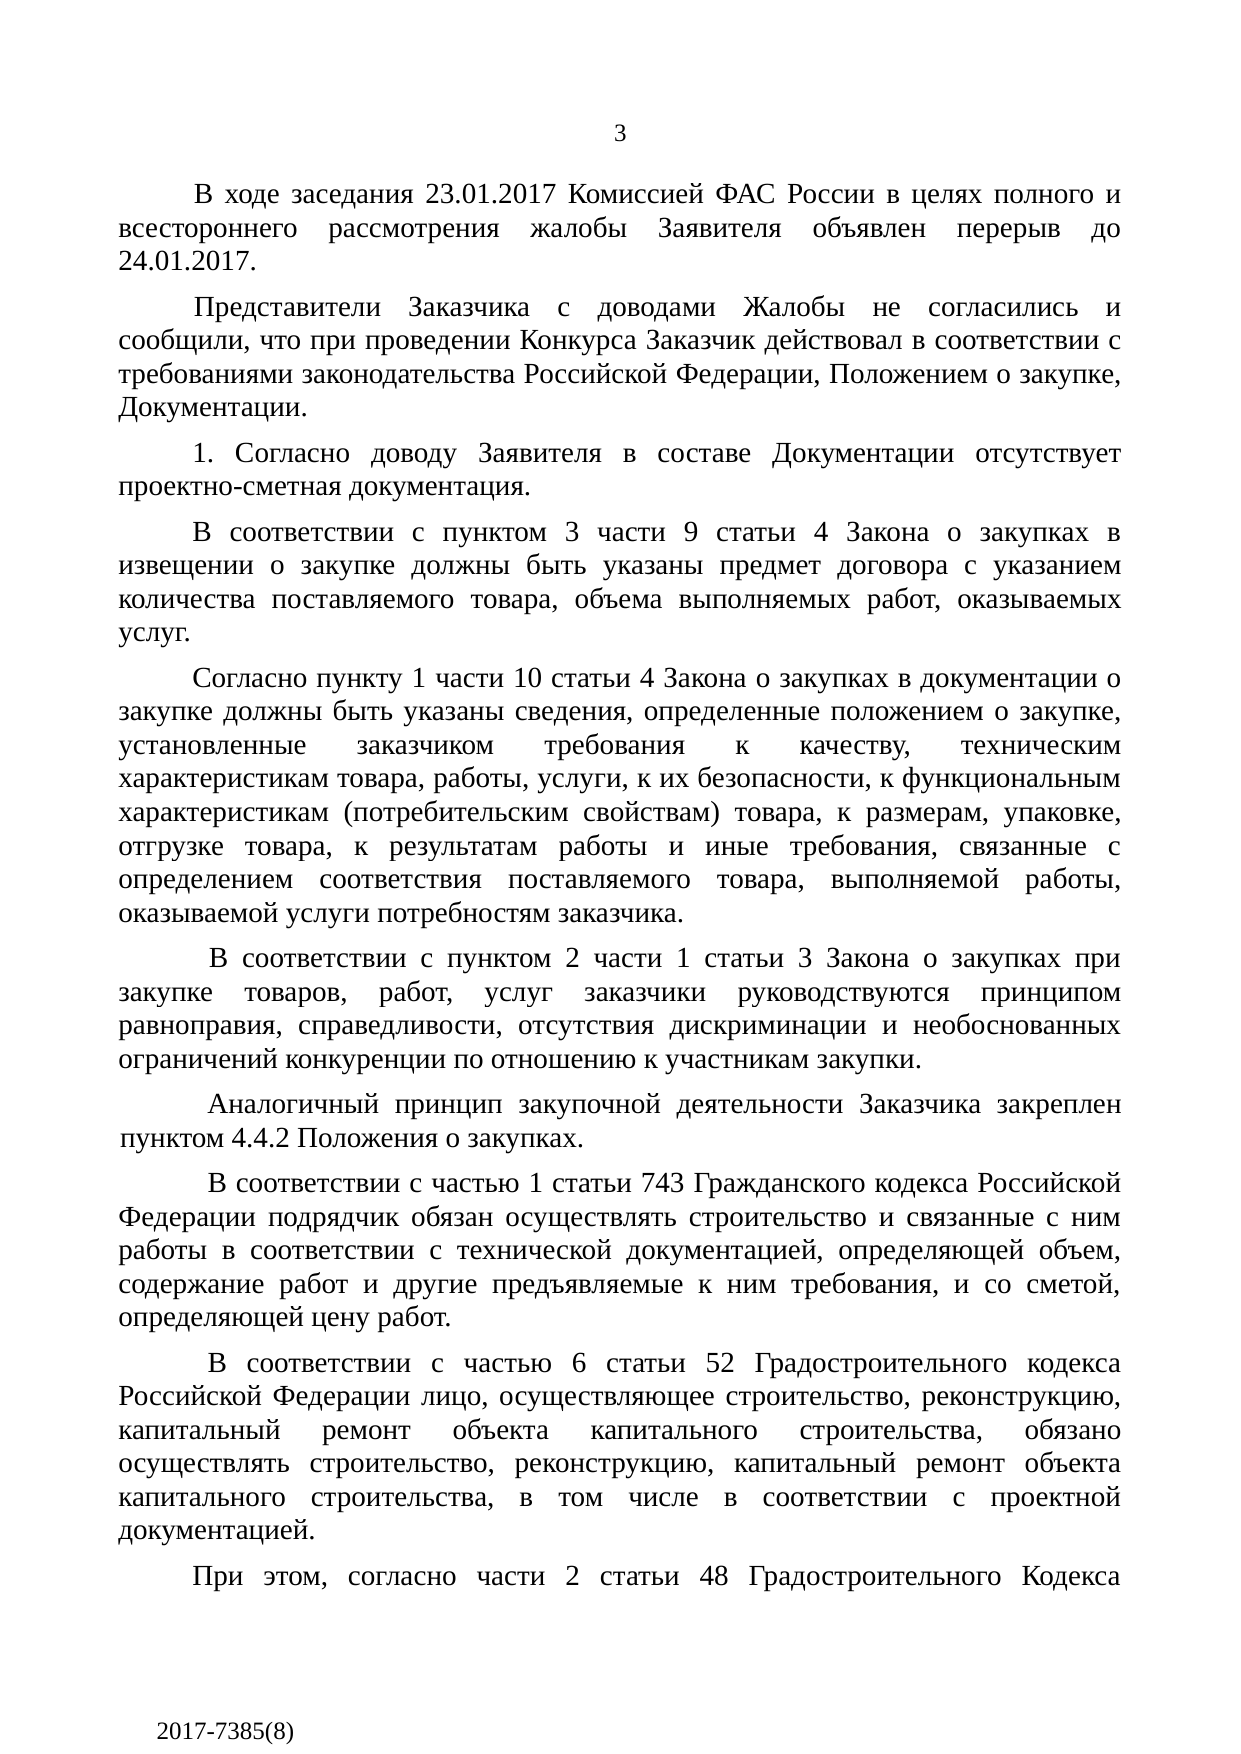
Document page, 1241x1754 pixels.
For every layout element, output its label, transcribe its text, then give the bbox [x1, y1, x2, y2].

text В соответствии с частью 6 статьи 52 Градостроительного кодекса Российской Федерации лицо, осуществляющее строительство, реконструкцию, капитальный ремонт объекта капитального строительства, обязано осуществлять строительство, реконструкцию, капитальный ремонт объекта капитального строительства, в том числе в соответствии с проектной документацией. [118, 1345, 1122, 1546]
text В соответствии с пунктом 2 части 1 статьи 3 Закона о закупках при закупке товаров, работ, услуг заказчики руководствуются принципом равноправия, справедливости, отсутствия дискриминации и необоснованных ограничений конкуренции по отношению к участникам закупки. [118, 940, 1122, 1074]
text В соответствии с частью 1 статьи 743 Гражданского кодекса Российской Федерации подрядчик обязан осуществлять строительство и связанные с ним работы в соответствии с технической документацией, определяющей объем, содержание работ и другие предъявляемые к ним требования, и со сметой, определяющей цену работ. [118, 1165, 1122, 1333]
text Аналогичный принцип закупочной деятельности Заказчика закреплен пунктом 4.4.2 Положения о закупках. [120, 1086, 1122, 1153]
text В соответствии с пунктом 3 части 9 статьи 4 Закона о закупках в извещении о закупке должны быть указаны предмет договора с указанием количества поставляемого товара, объема выполняемых работ, оказываемых услуг. [118, 514, 1122, 648]
text Согласно пункту 1 части 10 статьи 4 Закона о закупках в документации о закупке должны быть указаны сведения, определенные положением о закупке, установленные заказчиком требования к качеству, техническим характеристикам товара, работы, услуги, к их безопасности, к функциональным характеристикам (потребительским свойствам) товара, к размерам, упаковке, отгрузке товара, к результатам работы и иные требования, связанные с определением соответствия поставляемого товара, выполняемой работы, оказываемой услуги потребностям заказчика. [118, 660, 1122, 928]
text В ходе заседания 23.01.2017 Комиссией ФАС России в целях полного и всестороннего рассмотрения жалобы Заявителя объявлен перерыв до 24.01.2017. [118, 176, 1122, 277]
text 1. Согласно доводу Заявителя в составе Документации отсутствует проектно-сметная документация. [118, 435, 1122, 502]
text Представители Заказчика с доводами Жалобы не согласились и сообщили, что при проведении Конкурса Заказчик действовал в соответствии с требованиями законодательства Российской Федерации, Положением о закупке, Документации. [118, 289, 1122, 423]
text При этом, согласно части 2 статьи 48 Градостроительного Кодекса [118, 1558, 1122, 1591]
